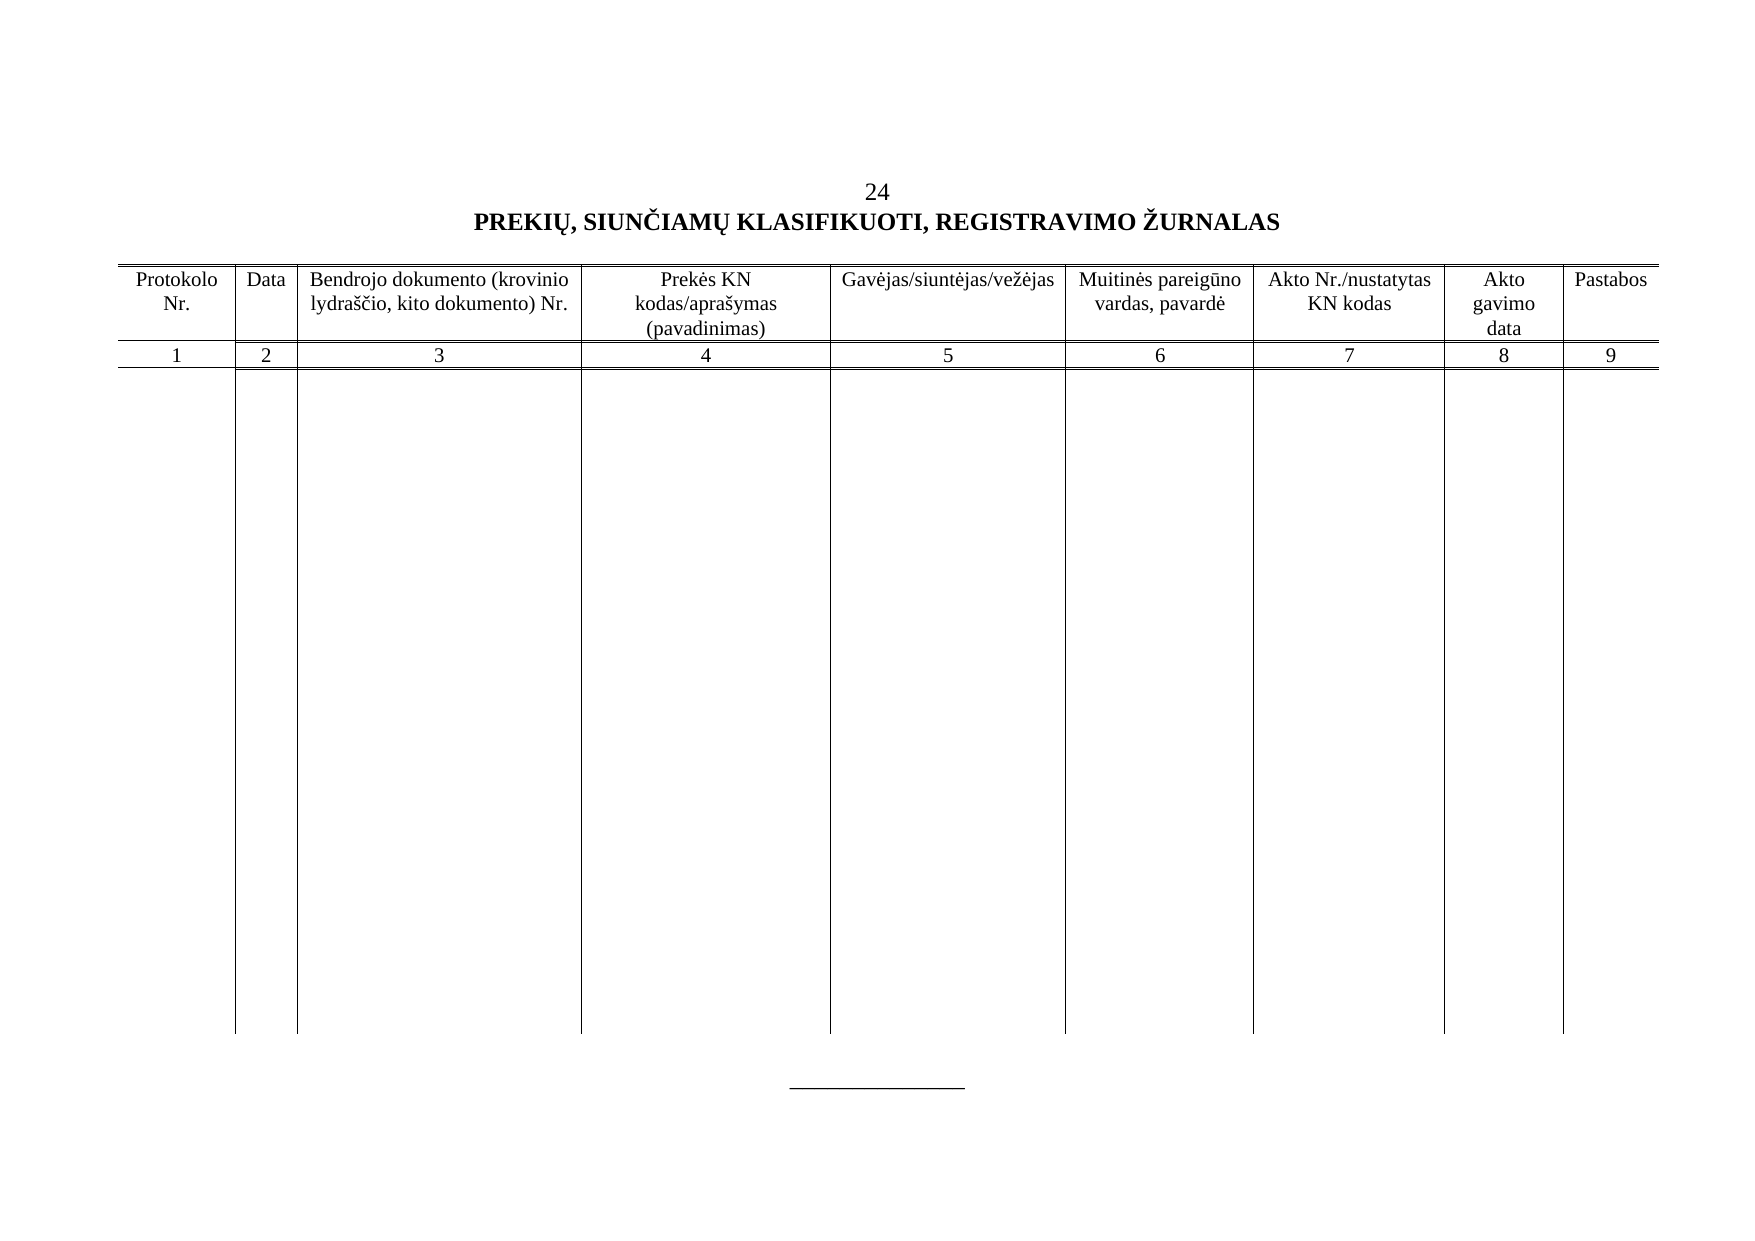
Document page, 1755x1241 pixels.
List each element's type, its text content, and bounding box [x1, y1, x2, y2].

text PREKIŲ, SIUNČIAMŲ KLASIFIKUOTI, REGISTRAVIMO ŽURNALAS [118, 207, 1636, 235]
table_cell 7 [1254, 343, 1444, 367]
table_cell [118, 368, 235, 1034]
table_cell [1445, 370, 1563, 1034]
table_header Bendrojo dokumento (krovinio lydraščio, kito dokumento) Nr. [298, 267, 581, 339]
text ______________ [118, 1063, 1636, 1091]
table_cell 6 [1066, 343, 1253, 367]
table_header Gavėjas/siuntėjas/vežėjas [831, 267, 1065, 339]
table_cell 9 [1564, 343, 1658, 367]
table_cell [298, 370, 581, 1034]
table_header Akto gavimo data [1445, 267, 1563, 339]
table_cell 3 [298, 343, 581, 367]
table_cell [236, 370, 297, 1034]
table_cell [1564, 370, 1658, 1034]
table_header Protokolo Nr. [118, 267, 235, 339]
table_cell [1066, 370, 1253, 1034]
table_cell [831, 370, 1065, 1034]
table_cell 2 [236, 343, 297, 367]
table_cell [1254, 370, 1444, 1034]
table_cell 8 [1445, 343, 1563, 367]
table_header Data [236, 267, 297, 339]
table_header Pastabos [1564, 267, 1658, 339]
table_cell 1 [118, 341, 235, 367]
table_header Muitinės pareigūno vardas, pavardė [1066, 267, 1253, 339]
table_cell 4 [582, 343, 830, 367]
table_cell [582, 370, 830, 1034]
table_cell 5 [831, 343, 1065, 367]
table_header Prekės KN kodas/aprašymas (pavadinimas) [582, 267, 830, 339]
table_header Akto Nr./nustatytas KN kodas [1254, 267, 1444, 339]
